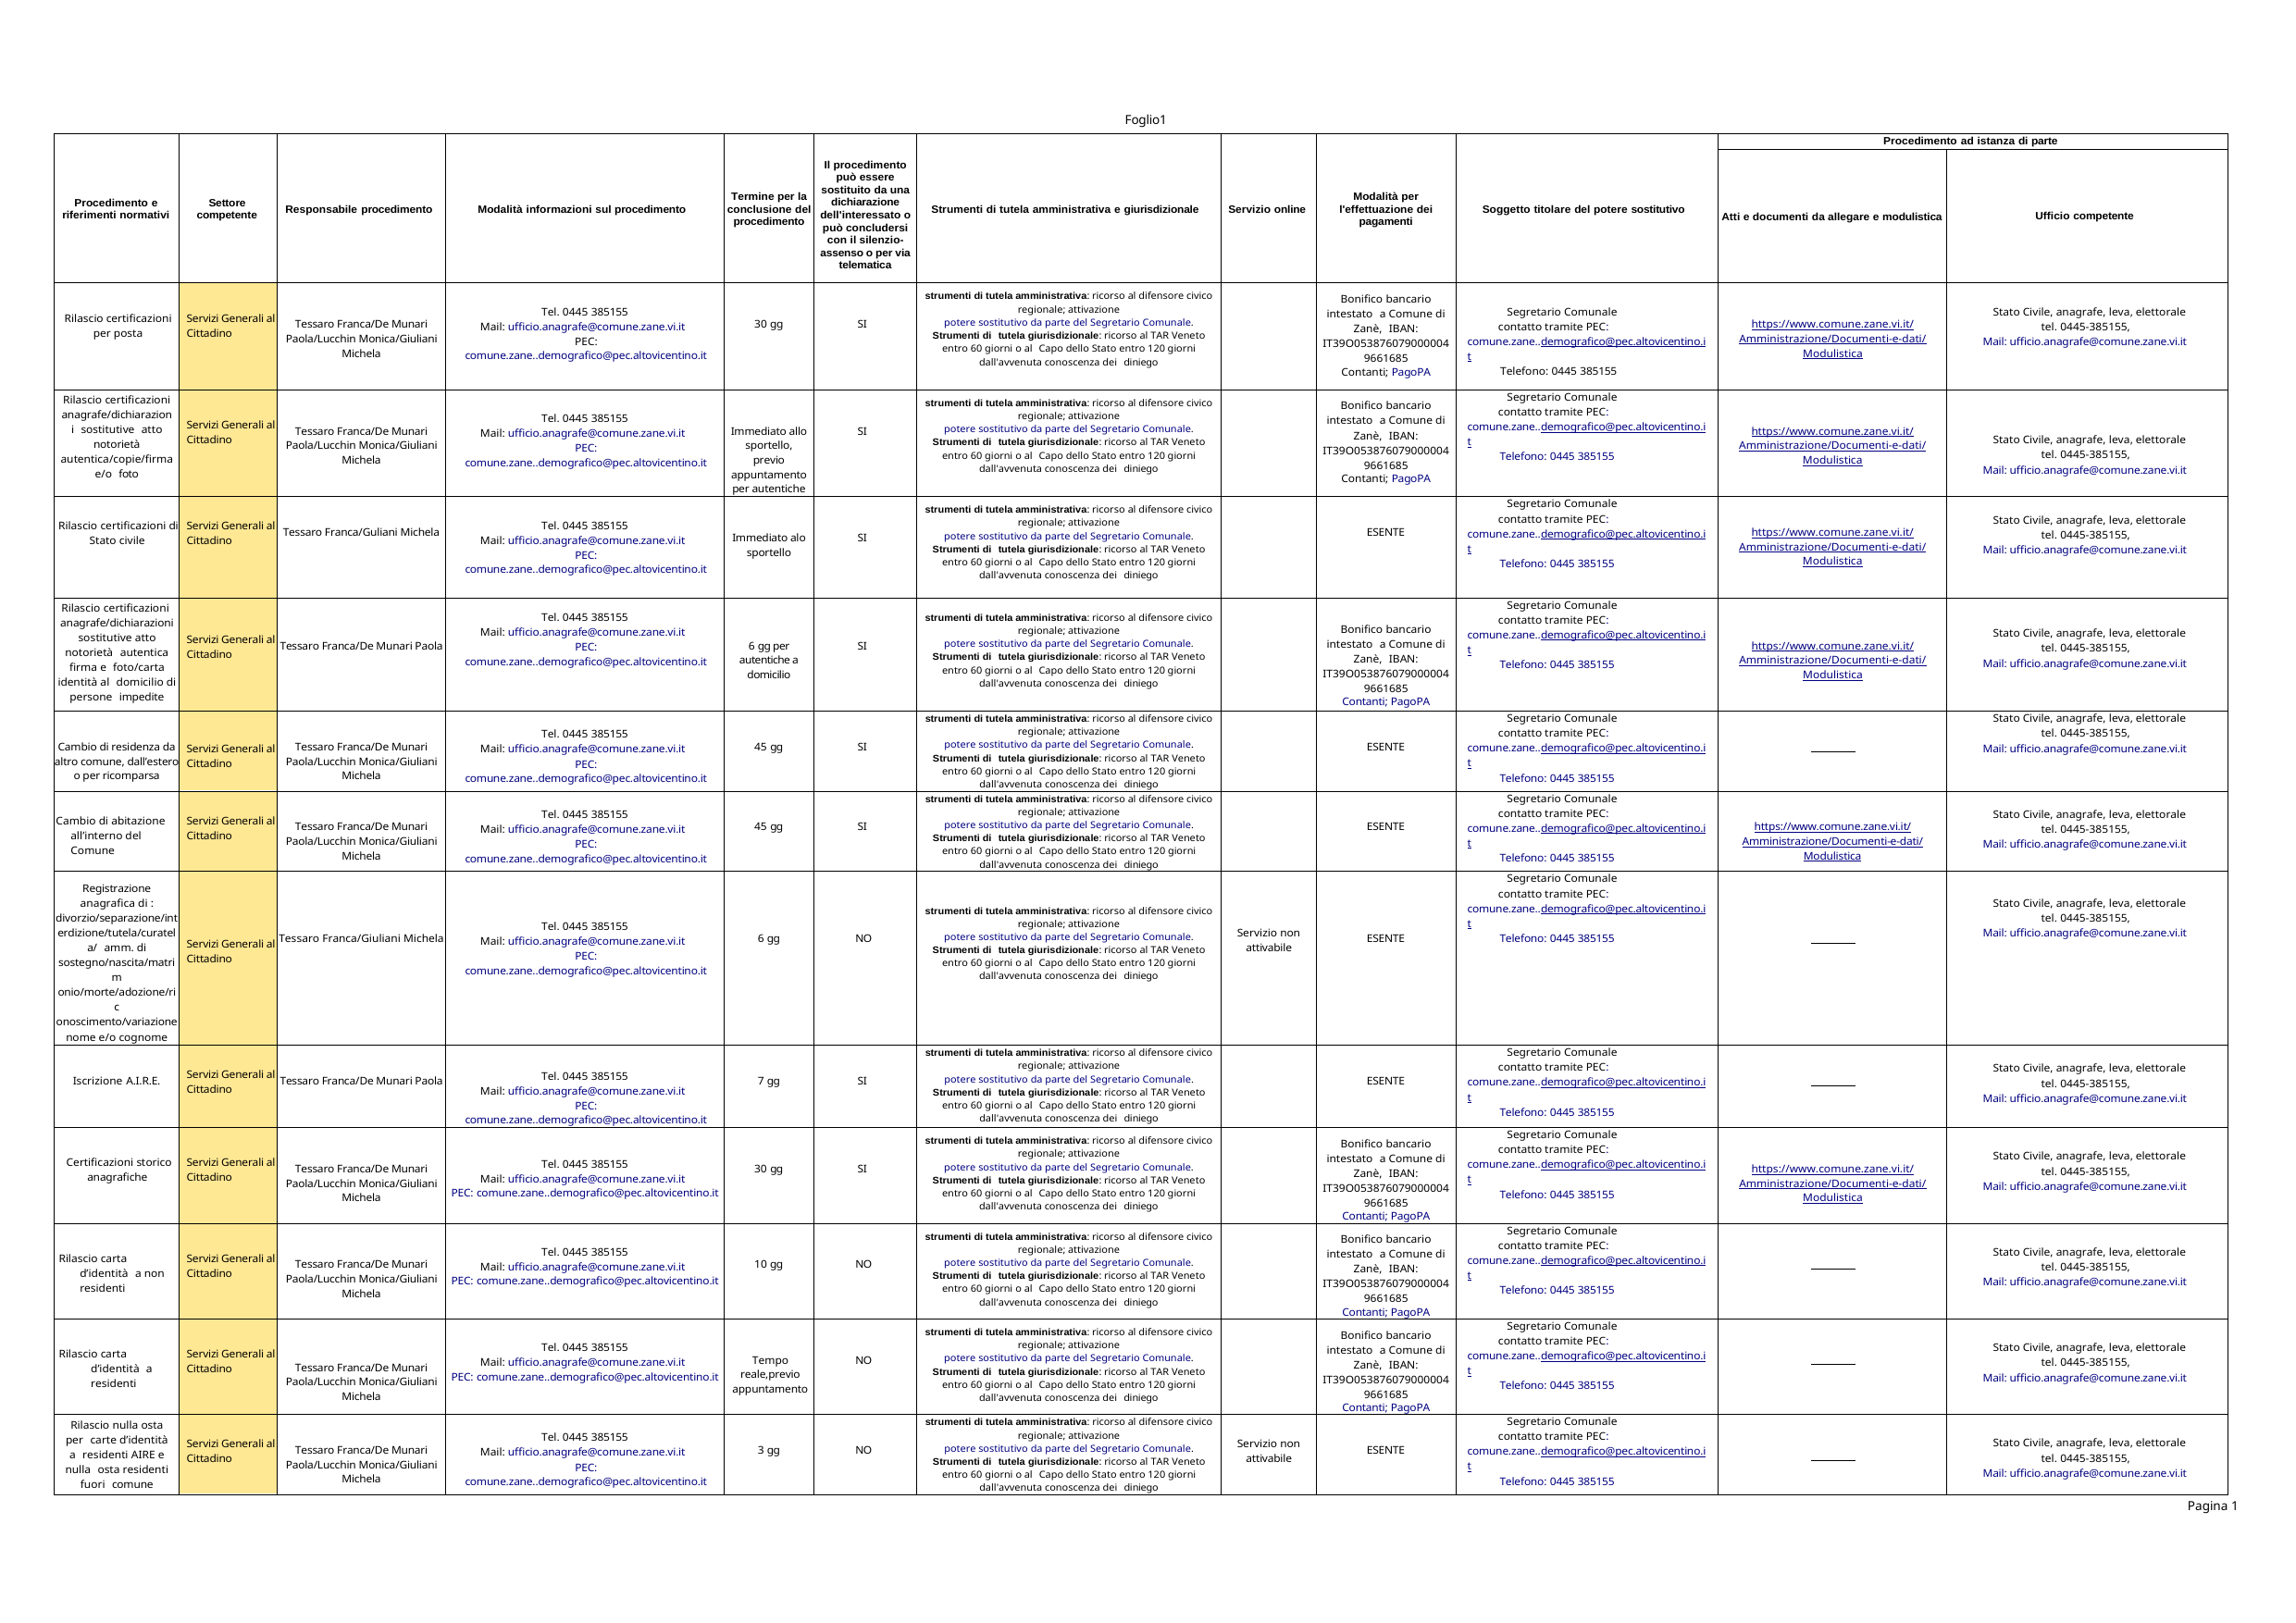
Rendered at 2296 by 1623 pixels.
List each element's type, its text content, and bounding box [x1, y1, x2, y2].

table_cell strumenti di tutela amministrativa: ricorso al difensore civico regionale; attivazione potere sostitutivo da parte del Segretario Comunale. Strumenti di tutela giurisdizionale: ricorso al TAR Veneto entro 60 giorni o al Capo dello Stato entro 120 giorni dall'avvenuta conoscenza dei diniego [917, 390, 1221, 496]
table_cell Segretario Comunale contatto tramite PEC: comune.zane..demografico@pec.altovicentino.it Telefono: 0445 385155 [1457, 1415, 1718, 1493]
table_cell [1222, 390, 1316, 496]
table_cell Tessaro Franca/De Munari Paola/Lucchin Monica/Giuliani Michela [278, 390, 445, 496]
table_cell Bonifico bancario intestato a Comune di Zanè, IBAN: IT39O0538760790000049661685 Contanti; PagoPA [1317, 599, 1456, 711]
table_cell Bonifico bancario intestato a Comune di Zanè, IBAN: IT39O0538760790000049661685 Contanti; PagoPA [1317, 1128, 1456, 1222]
table_cell NO [814, 1224, 916, 1319]
table_cell [1222, 712, 1316, 790]
table_cell [1222, 283, 1316, 390]
table_cell Stato Civile, anagrafe, leva, elettorale tel. 0445-385155, Mail: ufficio.anagrafe@comune.zane.vi.it [1947, 872, 2228, 1045]
table_cell Tessaro Franca/De Munari Paola/Lucchin Monica/Giuliani Michela [278, 1224, 445, 1319]
table_cell [1719, 1319, 1946, 1414]
table_cell Tessaro Franca/De Munari Paola/Lucchin Monica/Giuliani Michela [278, 712, 445, 790]
table_header Soggetto titolare del potere sostitutivo [1457, 134, 1718, 282]
table_cell Atti e documenti da allegare e modulistica [1719, 150, 1946, 282]
table_cell 6 gg per autentiche a domicilio [725, 599, 813, 711]
table_cell ESENTE [1317, 792, 1456, 871]
table_cell SI [814, 599, 916, 711]
table_cell Tel. 0445 385155 Mail: ufficio.anagrafe@comune.zane.vi.it PEC: comune.zane..demografico@pec.altovicentino.it [446, 599, 724, 711]
table_header Procedimento e riferimenti normativi [55, 134, 179, 282]
table_cell 6 gg [725, 872, 813, 1045]
table_cell Tel. 0445 385155 Mail: ufficio.anagrafe@comune.zane.vi.it PEC: comune.zane..demografico@pec.altovicentino.it [446, 390, 724, 496]
table_cell 7 gg [725, 1046, 813, 1127]
table_cell [1222, 1128, 1316, 1222]
table_cell Segretario Comunale contatto tramite PEC: comune.zane..demografico@pec.altovicentino.it Telefono: 0445 385155 [1457, 1128, 1718, 1222]
table_header Servizio online [1222, 134, 1316, 282]
table_cell strumenti di tutela amministrativa: ricorso al difensore civico regionale; attivazione potere sostitutivo da parte del Segretario Comunale. Strumenti di tutela giurisdizionale: ricorso al TAR Veneto entro 60 giorni o al Capo dello Stato entro 120 giorni dall'avvenuta conoscenza dei diniego [917, 599, 1221, 711]
table_cell Tessaro Franca/De Munari Paola/Lucchin Monica/Giuliani Michela [278, 792, 445, 871]
table_cell strumenti di tutela amministrativa: ricorso al difensore civico regionale; attivazione potere sostitutivo da parte del Segretario Comunale. Strumenti di tutela giurisdizionale: ricorso al TAR Veneto entro 60 giorni o al Capo dello Stato entro 120 giorni dall'avvenuta conoscenza dei diniego [917, 1128, 1221, 1222]
table_cell Segretario Comunale contatto tramite PEC: comune.zane..demografico@pec.altovicentino.it Telefono: 0445 385155 [1457, 1224, 1718, 1319]
table_cell 3 gg [725, 1415, 813, 1493]
table_cell strumenti di tutela amministrativa: ricorso al difensore civico regionale; attivazione potere sostitutivo da parte del Segretario Comunale. Strumenti di tutela giurisdizionale: ricorso al TAR Veneto entro 60 giorni o al Capo dello Stato entro 120 giorni dall'avvenuta conoscenza dei diniego [917, 497, 1221, 598]
table_cell https://www.comune.zane.vi.it/Amministrazione/Documenti-e-dati/Modulistica [1719, 1128, 1946, 1222]
table_cell Segretario Comunale contatto tramite PEC: comune.zane..demografico@pec.altovicentino.it Telefono: 0445 385155 [1457, 872, 1718, 1045]
table_cell Bonifico bancario intestato a Comune di Zanè, IBAN: IT39O0538760790000049661685 Contanti; PagoPA [1317, 1224, 1456, 1319]
table_cell Stato Civile, anagrafe, leva, elettorale tel. 0445-385155, Mail: ufficio.anagrafe@comune.zane.vi.it [1947, 1319, 2228, 1414]
table_cell Servizi Generali al Cittadino [180, 1319, 277, 1414]
table_cell Tel. 0445 385155 Mail: ufficio.anagrafe@comune.zane.vi.it PEC: comune.zane..demografico@pec.altovicentino.it [446, 283, 724, 390]
table_cell SI [814, 1046, 916, 1127]
table_cell Rilascio carta d’identità a residenti [55, 1319, 179, 1414]
table_cell [1222, 1224, 1316, 1319]
table_cell 30 gg [725, 283, 813, 390]
table_cell Iscrizione A.I.R.E. [55, 1046, 179, 1127]
table_cell Servizi Generali al Cittadino [180, 283, 277, 390]
table_cell Tessaro Franca/De Munari Paola/Lucchin Monica/Giuliani Michela [278, 283, 445, 390]
table_cell Cambio di residenza da altro comune, dall’estero o per ricomparsa [55, 712, 179, 790]
table_cell Servizi Generali al Cittadino [180, 1224, 277, 1319]
table_cell Segretario Comunale contatto tramite PEC: comune.zane..demografico@pec.altovicentino.it Telefono: 0445 385155 [1457, 599, 1718, 711]
table_cell ESENTE [1317, 1415, 1456, 1493]
table_cell strumenti di tutela amministrativa: ricorso al difensore civico regionale; attivazione potere sostitutivo da parte del Segretario Comunale. Strumenti di tutela giurisdizionale: ricorso al TAR Veneto entro 60 giorni o al Capo dello Stato entro 120 giorni dall'avvenuta conoscenza dei diniego [917, 792, 1221, 871]
table_cell Servizi Generali al Cittadino [180, 1046, 277, 1127]
table_cell SI [814, 1128, 916, 1222]
table_cell ESENTE [1317, 497, 1456, 598]
table_cell Tel. 0445 385155 Mail: ufficio.anagrafe@comune.zane.vi.it PEC: comune.zane..demografico@pec.altovicentino.it [446, 1046, 724, 1127]
table_cell [1719, 872, 1946, 1045]
table_cell https://www.comune.zane.vi.it/Amministrazione/Documenti-e-dati/Modulistica [1719, 390, 1946, 496]
table_cell Rilascio nulla osta per carte d’identità a residenti AIRE e nulla osta residenti fuori comune [55, 1415, 179, 1493]
table_cell 45 gg [725, 792, 813, 871]
table_cell Tessaro Franca/Giuliani Michela [278, 872, 445, 1045]
table_cell Bonifico bancario intestato a Comune di Zanè, IBAN: IT39O0538760790000049661685 Contanti; PagoPA [1317, 1319, 1456, 1414]
table_cell [1222, 1319, 1316, 1414]
table_cell Tessaro Franca/De Munari Paola/Lucchin Monica/Giuliani Michela [278, 1319, 445, 1414]
table_cell Tel. 0445 385155 Mail: ufficio.anagrafe@comune.zane.vi.it PEC: comune.zane..demografico@pec.altovicentino.it [446, 1128, 724, 1222]
table_cell Segretario Comunale contatto tramite PEC: comune.zane..demografico@pec.altovicentino.it Telefono: 0445 385155 [1457, 712, 1718, 790]
table_cell Servizi Generali al Cittadino [180, 1128, 277, 1222]
table_cell Tel. 0445 385155 Mail: ufficio.anagrafe@comune.zane.vi.it PEC: comune.zane..demografico@pec.altovicentino.it [446, 497, 724, 598]
table_header Settore competente [180, 134, 277, 282]
table_cell Stato Civile, anagrafe, leva, elettorale tel. 0445-385155, Mail: ufficio.anagrafe@comune.zane.vi.it [1947, 1046, 2228, 1127]
table_header Il procedimento può essere sostituito da una dichiarazione dell'interessato o può concludersi con il silenzio-assenso o per via telematica [814, 134, 916, 282]
table_cell Stato Civile, anagrafe, leva, elettorale tel. 0445-385155, Mail: ufficio.anagrafe@comune.zane.vi.it [1947, 712, 2228, 790]
table_cell 45 gg [725, 712, 813, 790]
table_header Strumenti di tutela amministrativa e giurisdizionale [917, 134, 1221, 282]
table_cell Immediato allo sportello, previo appuntamento per autentiche [725, 390, 813, 496]
table_cell Segretario Comunale contatto tramite PEC: comune.zane..demografico@pec.altovicentino.it Telefono: 0445 385155 [1457, 390, 1718, 496]
table_cell Servizi Generali al Cittadino [180, 712, 277, 790]
table_cell Servizi Generali al Cittadino [180, 497, 277, 598]
table_header Modalità informazioni sul procedimento [446, 134, 724, 282]
table_cell ESENTE [1317, 872, 1456, 1045]
table_cell [1222, 792, 1316, 871]
table_cell Tessaro Franca/De Munari Paola [278, 1046, 445, 1127]
table_cell Rilascio carta d’identità a non residenti [55, 1224, 179, 1319]
table_cell Tessaro Franca/De Munari Paola/Lucchin Monica/Giuliani Michela [278, 1415, 445, 1493]
table_cell Servizi Generali al Cittadino [180, 599, 277, 711]
table_cell SI [814, 390, 916, 496]
table_cell Rilascio certificazioni anagrafe/dichiarazioni sostitutive atto notorietà autentica firma e foto/carta identità al domicilio di persone impedite [55, 599, 179, 711]
table_cell Segretario Comunale contatto tramite PEC: comune.zane..demografico@pec.altovicentino.it Telefono: 0445 385155 [1457, 1046, 1718, 1127]
table_cell Servizio non attivabile [1222, 1415, 1316, 1493]
table_cell Rilascio certificazioni di Stato civile [55, 497, 179, 598]
table_cell https://www.comune.zane.vi.it/Amministrazione/Documenti-e-dati/Modulistica [1719, 599, 1946, 711]
table_cell strumenti di tutela amministrativa: ricorso al difensore civico regionale; attivazione potere sostitutivo da parte del Segretario Comunale. Strumenti di tutela giurisdizionale: ricorso al TAR Veneto entro 60 giorni o al Capo dello Stato entro 120 giorni dall'avvenuta conoscenza dei diniego [917, 1224, 1221, 1319]
table_cell Segretario Comunale contatto tramite PEC: comune.zane..demografico@pec.altovicentino.it Telefono: 0445 385155 [1457, 497, 1718, 598]
table_cell https://www.comune.zane.vi.it/Amministrazione/Documenti-e-dati/Modulistica [1719, 497, 1946, 598]
table_cell https://www.comune.zane.vi.it/Amministrazione/Documenti-e-dati/Modulistica [1719, 283, 1946, 390]
table_cell 10 gg [725, 1224, 813, 1319]
table_cell strumenti di tutela amministrativa: ricorso al difensore civico regionale; attivazione potere sostitutivo da parte del Segretario Comunale. Strumenti di tutela giurisdizionale: ricorso al TAR Veneto entro 60 giorni o al Capo dello Stato entro 120 giorni dall'avvenuta conoscenza dei diniego [917, 712, 1221, 790]
table_cell Tel. 0445 385155 Mail: ufficio.anagrafe@comune.zane.vi.it PEC: comune.zane..demografico@pec.altovicentino.it [446, 1224, 724, 1319]
table_cell [1719, 1224, 1946, 1319]
table_cell Rilascio certificazioni anagrafe/dichiarazioni sostitutive atto notorietà autentica/copie/firma e/o foto [55, 390, 179, 496]
table_cell SI [814, 497, 916, 598]
table_cell [1222, 497, 1316, 598]
table_cell ESENTE [1317, 1046, 1456, 1127]
table_cell Stato Civile, anagrafe, leva, elettorale tel. 0445-385155, Mail: ufficio.anagrafe@comune.zane.vi.it [1947, 283, 2228, 390]
table_cell NO [814, 872, 916, 1045]
table_cell Segretario Comunale contatto tramite PEC: comune.zane..demografico@pec.altovicentino.it Telefono: 0445 385155 [1457, 283, 1718, 390]
table_cell Certificazioni storico anagrafiche [55, 1128, 179, 1222]
table_cell Bonifico bancario intestato a Comune di Zanè, IBAN: IT39O0538760790000049661685 Contanti; PagoPA [1317, 283, 1456, 390]
table_cell Tel. 0445 385155 Mail: ufficio.anagrafe@comune.zane.vi.it PEC: comune.zane..demografico@pec.altovicentino.it [446, 712, 724, 790]
table_cell Segretario Comunale contatto tramite PEC: comune.zane..demografico@pec.altovicentino.it Telefono: 0445 385155 [1457, 1319, 1718, 1414]
table_cell Tel. 0445 385155 Mail: ufficio.anagrafe@comune.zane.vi.it PEC: comune.zane..demografico@pec.altovicentino.it [446, 872, 724, 1045]
table_cell [1719, 1415, 1946, 1493]
table_cell Tessaro Franca/De Munari Paola/Lucchin Monica/Giuliani Michela [278, 1128, 445, 1222]
table_cell https://www.comune.zane.vi.it/Amministrazione/Documenti-e-dati/Modulistica [1719, 792, 1946, 871]
table_cell [1719, 712, 1946, 790]
table_cell Stato Civile, anagrafe, leva, elettorale tel. 0445-385155, Mail: ufficio.anagrafe@comune.zane.vi.it [1947, 1128, 2228, 1222]
table_cell Servizio non attivabile [1222, 872, 1316, 1045]
table_cell SI [814, 792, 916, 871]
table_cell SI [814, 283, 916, 390]
table_cell [1222, 599, 1316, 711]
table_cell ESENTE [1317, 712, 1456, 790]
table_cell strumenti di tutela amministrativa: ricorso al difensore civico regionale; attivazione potere sostitutivo da parte del Segretario Comunale. Strumenti di tutela giurisdizionale: ricorso al TAR Veneto entro 60 giorni o al Capo dello Stato entro 120 giorni dall'avvenuta conoscenza dei diniego [917, 872, 1221, 1045]
table_header Responsabile procedimento [278, 134, 445, 282]
table_cell strumenti di tutela amministrativa: ricorso al difensore civico regionale; attivazione potere sostitutivo da parte del Segretario Comunale. Strumenti di tutela giurisdizionale: ricorso al TAR Veneto entro 60 giorni o al Capo dello Stato entro 120 giorni dall'avvenuta conoscenza dei diniego [917, 1319, 1221, 1414]
table_cell Servizi Generali al Cittadino [180, 390, 277, 496]
table_cell Cambio di abitazione all’interno del Comune [55, 792, 179, 871]
table_cell Stato Civile, anagrafe, leva, elettorale tel. 0445-385155, Mail: ufficio.anagrafe@comune.zane.vi.it [1947, 599, 2228, 711]
table_cell NO [814, 1319, 916, 1414]
table_cell 30 gg [725, 1128, 813, 1222]
table_cell Servizi Generali al Cittadino [180, 1415, 277, 1493]
table_cell Tempo reale,previo appuntamento [725, 1319, 813, 1414]
table_cell Ufficio competente [1947, 150, 2228, 282]
table_cell Segretario Comunale contatto tramite PEC: comune.zane..demografico@pec.altovicentino.it Telefono: 0445 385155 [1457, 792, 1718, 871]
table_cell SI [814, 712, 916, 790]
table_cell Tessaro Franca/De Munari Paola [278, 599, 445, 711]
table_cell Stato Civile, anagrafe, leva, elettorale tel. 0445-385155, Mail: ufficio.anagrafe@comune.zane.vi.it [1947, 390, 2228, 496]
table_cell strumenti di tutela amministrativa: ricorso al difensore civico regionale; attivazione potere sostitutivo da parte del Segretario Comunale. Strumenti di tutela giurisdizionale: ricorso al TAR Veneto entro 60 giorni o al Capo dello Stato entro 120 giorni dall'avvenuta conoscenza dei diniego [917, 1415, 1221, 1493]
table_cell Stato Civile, anagrafe, leva, elettorale tel. 0445-385155, Mail: ufficio.anagrafe@comune.zane.vi.it [1947, 1224, 2228, 1319]
table_header Procedimento ad istanza di parte [1719, 134, 2228, 149]
table_header Termine per la conclusione del procedimento [725, 134, 813, 282]
table_cell Registrazione anagrafica di : divorzio/separazione/int erdizione/tutela/curatela/ amm. di sostegno/nascita/matrim onio/morte/adozione/ric onoscimento/variazione nome e/o cognome [55, 872, 179, 1045]
table_cell Servizi Generali al Cittadino [180, 872, 277, 1045]
table_cell Stato Civile, anagrafe, leva, elettorale tel. 0445-385155, Mail: ufficio.anagrafe@comune.zane.vi.it [1947, 1415, 2228, 1493]
table_cell Stato Civile, anagrafe, leva, elettorale tel. 0445-385155, Mail: ufficio.anagrafe@comune.zane.vi.it [1947, 497, 2228, 598]
table_cell strumenti di tutela amministrativa: ricorso al difensore civico regionale; attivazione potere sostitutivo da parte del Segretario Comunale. Strumenti di tutela giurisdizionale: ricorso al TAR Veneto entro 60 giorni o al Capo dello Stato entro 120 giorni dall'avvenuta conoscenza dei diniego [917, 1046, 1221, 1127]
table_cell Rilascio certificazioni per posta [55, 283, 179, 390]
table_cell [1719, 1046, 1946, 1127]
table_cell Servizi Generali al Cittadino [180, 792, 277, 871]
table_cell NO [814, 1415, 916, 1493]
table_header Modalità per l'effettuazione dei pagamenti [1317, 134, 1456, 282]
table_cell Stato Civile, anagrafe, leva, elettorale tel. 0445-385155, Mail: ufficio.anagrafe@comune.zane.vi.it [1947, 792, 2228, 871]
table_cell Immediato alo sportello [725, 497, 813, 598]
table_cell [1222, 1046, 1316, 1127]
table_cell Tel. 0445 385155 Mail: ufficio.anagrafe@comune.zane.vi.it PEC: comune.zane..demografico@pec.altovicentino.it [446, 1319, 724, 1414]
table_cell strumenti di tutela amministrativa: ricorso al difensore civico regionale; attivazione potere sostitutivo da parte del Segretario Comunale. Strumenti di tutela giurisdizionale: ricorso al TAR Veneto entro 60 giorni o al Capo dello Stato entro 120 giorni dall'avvenuta conoscenza dei diniego [917, 283, 1221, 390]
table_cell Tel. 0445 385155 Mail: ufficio.anagrafe@comune.zane.vi.it PEC: comune.zane..demografico@pec.altovicentino.it [446, 1415, 724, 1493]
table_cell Tessaro Franca/Guliani Michela [278, 497, 445, 598]
table_cell Bonifico bancario intestato a Comune di Zanè, IBAN: IT39O0538760790000049661685 Contanti; PagoPA [1317, 390, 1456, 496]
table_cell Tel. 0445 385155 Mail: ufficio.anagrafe@comune.zane.vi.it PEC: comune.zane..demografico@pec.altovicentino.it [446, 792, 724, 871]
